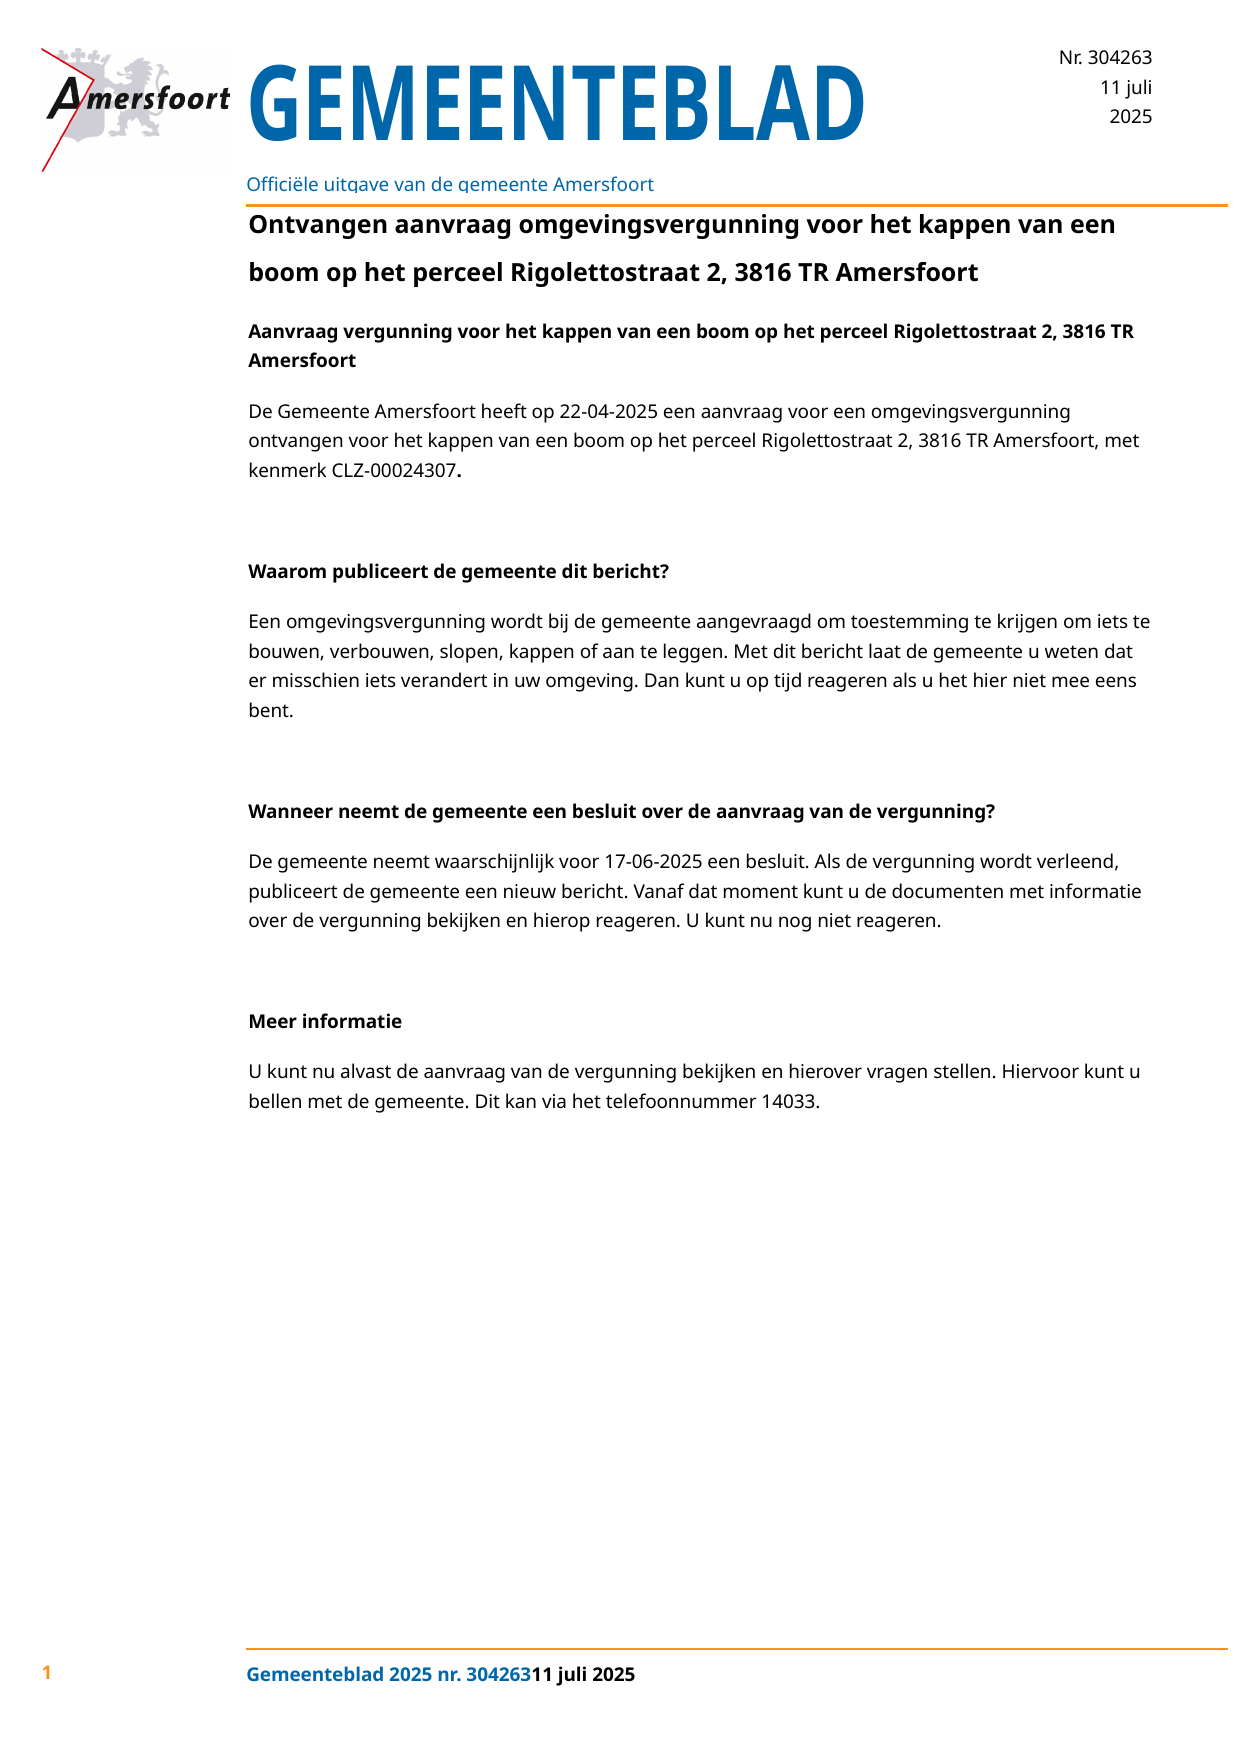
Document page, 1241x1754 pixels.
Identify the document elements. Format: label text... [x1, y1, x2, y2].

text Een omgevingsvergunning wordt bij de gemeente aangevraagd om toestemming te krijgen om iets te bouwen, verbouwen, slopen, kappen of aan te leggen. Met dit bericht laat de gemeente u weten dat er misschien iets verandert in uw omgeving. Dan kunt u op tijd reageren als u het hier niet mee eens bent. [248, 608, 1152, 723]
text Aanvraag vergunning voor het kappen van een boom op het perceel Rigolettostraat 2, 3816 TR Amersfoort [248, 318, 1152, 373]
text De Gemeente Amersfoort heeft op 22-04-2025 een aanvraag voor een omgevingsvergunning ontvangen voor het kappen van een boom op het perceel Rigolettostraat 2, 3816 TR Amersfoort, met kenmerk CLZ-00024307. [248, 398, 1152, 483]
text Ontvangen aanvraag omgevingsvergunning voor het kappen van een boom op het perceel Rigolettostraat 2, 3816 TR Amersfoort [248, 207, 1152, 288]
picture [41, 47, 231, 172]
text De gemeente neemt waarschijnlijk voor 17-06-2025 een besluit. Als de vergunning wordt verleend, publiceert de gemeente een nieuw bericht. Vanaf dat moment kunt u de documenten met informatie over de vergunning bekijken en hierop reageren. U kunt nu nog niet reageren. [248, 848, 1152, 933]
text Meer informatie [248, 1008, 1152, 1034]
text U kunt nu alvast de aanvraag van de vergunning bekijken en hierover vragen stellen. Hiervoor kunt u bellen met de gemeente. Dit kan via het telefoonnummer 14033. [248, 1059, 1152, 1114]
text Wanneer neemt de gemeente een besluit over de aanvraag van de vergunning? [248, 798, 1152, 824]
text Waarom publiceert de gemeente dit bericht? [248, 558, 1152, 584]
